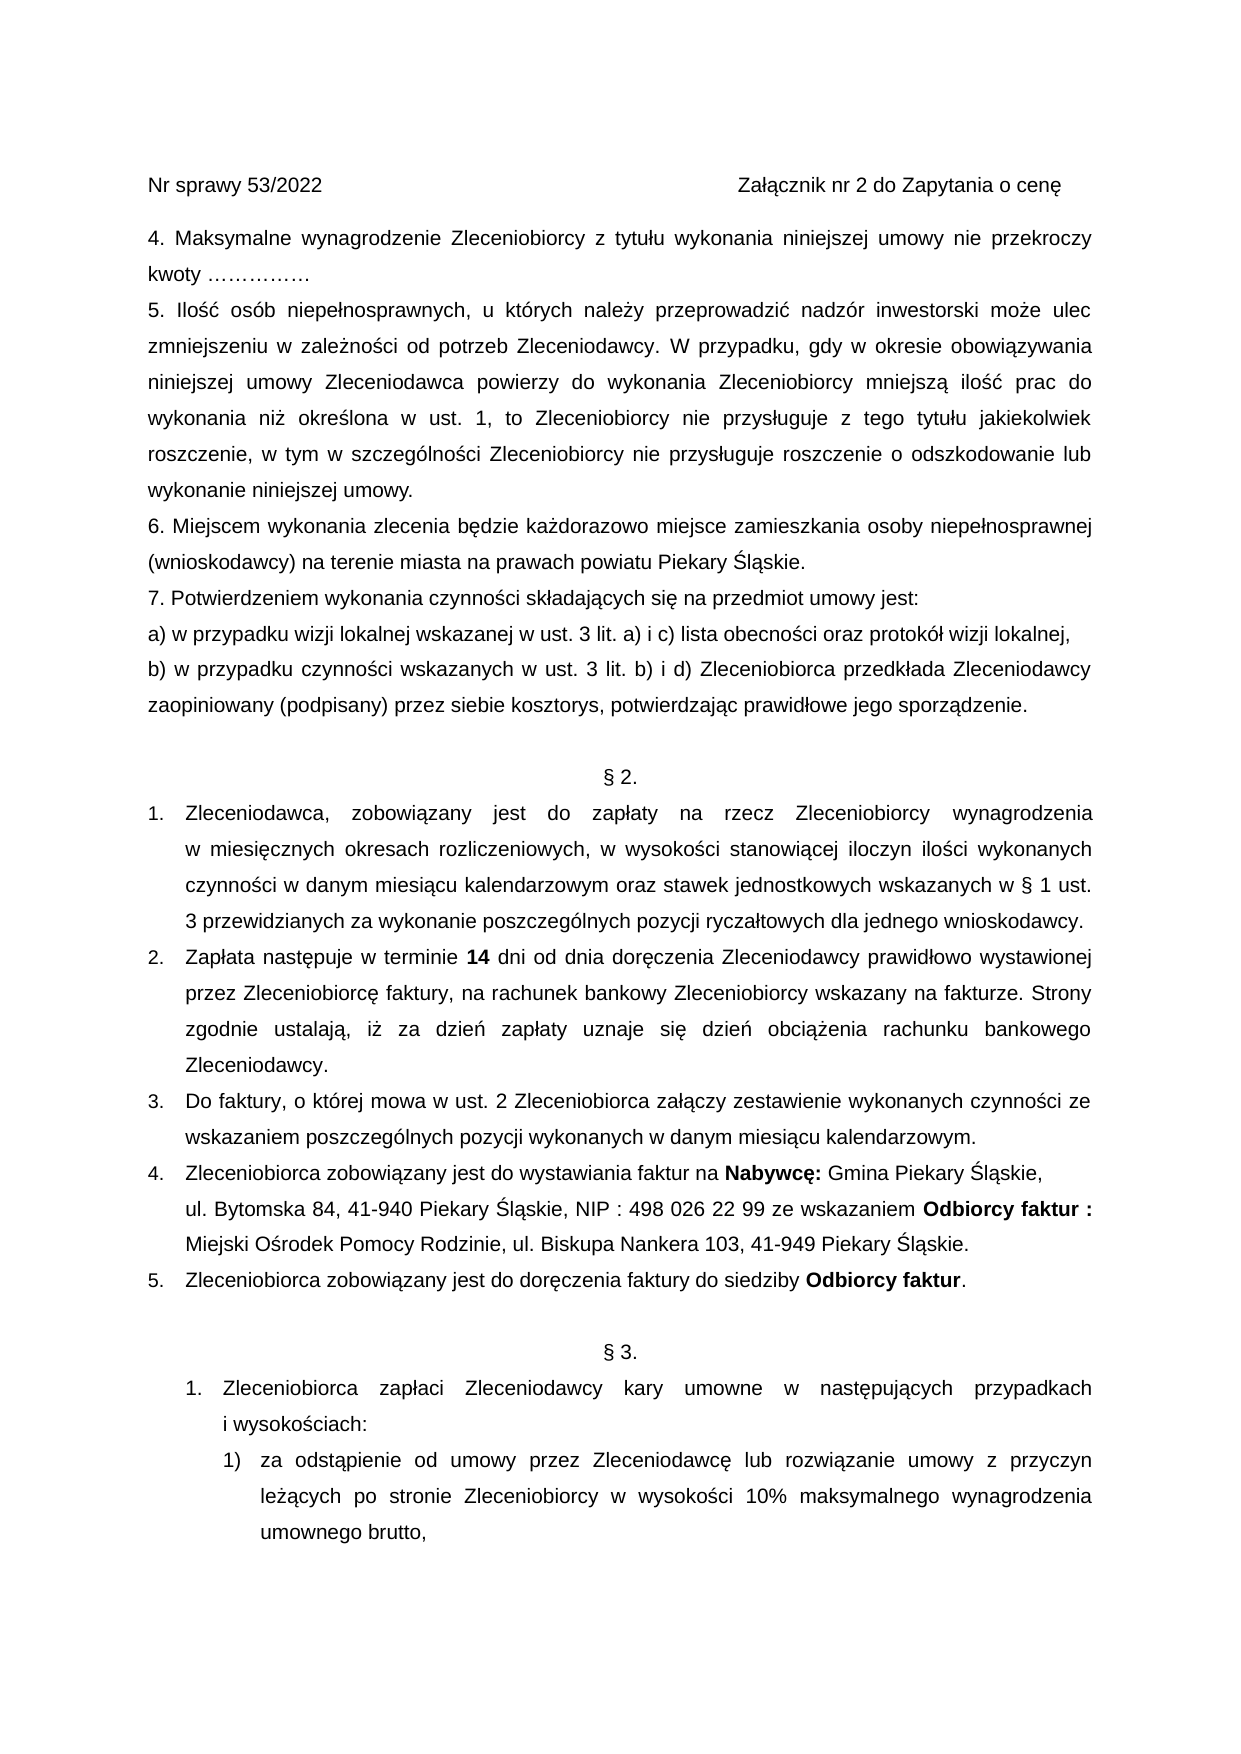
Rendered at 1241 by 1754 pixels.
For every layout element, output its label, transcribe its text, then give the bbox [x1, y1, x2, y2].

text § 3. [148, 1340, 1093, 1364]
list Do faktury, o której mowa w ust. 2 Zleceniobiorca załączy zestawienie wykonanych czynności ze wskazaniem poszczególnych pozycji wykonanych w danym miesiącu kalendarzowym. [148, 1088, 1093, 1148]
list Zleceniobiorca zapłaci Zleceniodawcy kary umowne w następujących przypadkach i wysokościach: [185, 1376, 1093, 1436]
text 7. Potwierdzeniem wykonania czynności składających się na przedmiot umowy jest: [148, 585, 1093, 609]
text b) w przypadku czynności wskazanych w ust. 3 lit. b) i d) Zleceniobiorca przedkłada Zleceniodawcy zaopiniowany (podpisany) przez siebie kosztorys, potwierdzając prawidłowe jego sporządzenie. [148, 657, 1093, 717]
list za odstąpienie od umowy przez Zleceniodawcę lub rozwiązanie umowy z przyczyn leżących po stronie Zleceniobiorcy w wysokości 10% maksymalnego wynagrodzenia umownego brutto, [223, 1448, 1093, 1544]
text 4. Maksymalne wynagrodzenie Zleceniobiorcy z tytułu wykonania niniejszej umowy nie przekroczy kwoty …………… [148, 226, 1093, 286]
list Zleceniobiorca zobowiązany jest do doręczenia faktury do siedziby Odbiorcy faktur. [148, 1268, 1093, 1292]
text 6. Miejscem wykonania zlecenia będzie każdorazowo miejsce zamieszkania osoby niepełnosprawnej (wnioskodawcy) na terenie miasta na prawach powiatu Piekary Śląskie. [148, 513, 1093, 573]
list Zapłata następuje w terminie 14 dni od dnia doręczenia Zleceniodawcy prawidłowo wystawionej przez Zleceniobiorcę faktury, na rachunek bankowy Zleceniobiorcy wskazany na fakturze. Strony zgodnie ustalają, iż za dzień zapłaty uznaje się dzień obciążenia rachunku bankowego Zleceniodawcy. [148, 945, 1093, 1077]
text 5. Ilość osób niepełnosprawnych, u których należy przeprowadzić nadzór inwestorski może ulec zmniejszeniu w zależności od potrzeb Zleceniodawcy. W przypadku, gdy w okresie obowiązywania niniejszej umowy Zleceniodawca powierzy do wykonania Zleceniobiorcy mniejszą ilość prac do wykonania niż określona w ust. 1, to Zleceniobiorcy nie przysługuje z tego tytułu jakiekolwiek roszczenie, w tym w szczególności Zleceniobiorcy nie przysługuje roszczenie o odszkodowanie lub wykonanie niniejszej umowy. [148, 298, 1093, 502]
text § 2. [148, 765, 1093, 789]
text a) w przypadku wizji lokalnej wskazanej w ust. 3 lit. a) i c) lista obecności oraz protokół wizji lokalnej, [148, 621, 1093, 645]
list Zleceniodawca, zobowiązany jest do zapłaty na rzecz Zleceniobiorcy wynagrodzenia w miesięcznych okresach rozliczeniowych, w wysokości stanowiącej iloczyn ilości wykonanych czynności w danym miesiącu kalendarzowym oraz stawek jednostkowych wskazanych w § 1 ust. 3 przewidzianych za wykonanie poszczególnych pozycji ryczałtowych dla jednego wnioskodawcy. [148, 801, 1093, 933]
list Zleceniobiorca zobowiązany jest do wystawiania faktur na Nabywcę: Gmina Piekary Śląskie, ul. Bytomska 84, 41-940 Piekary Śląskie, NIP : 498 026 22 99 ze wskazaniem Odbiorcy faktur : Miejski Ośrodek Pomocy Rodzinie, ul. Biskupa Nankera 103, 41-949 Piekary Śląskie. [148, 1160, 1093, 1256]
